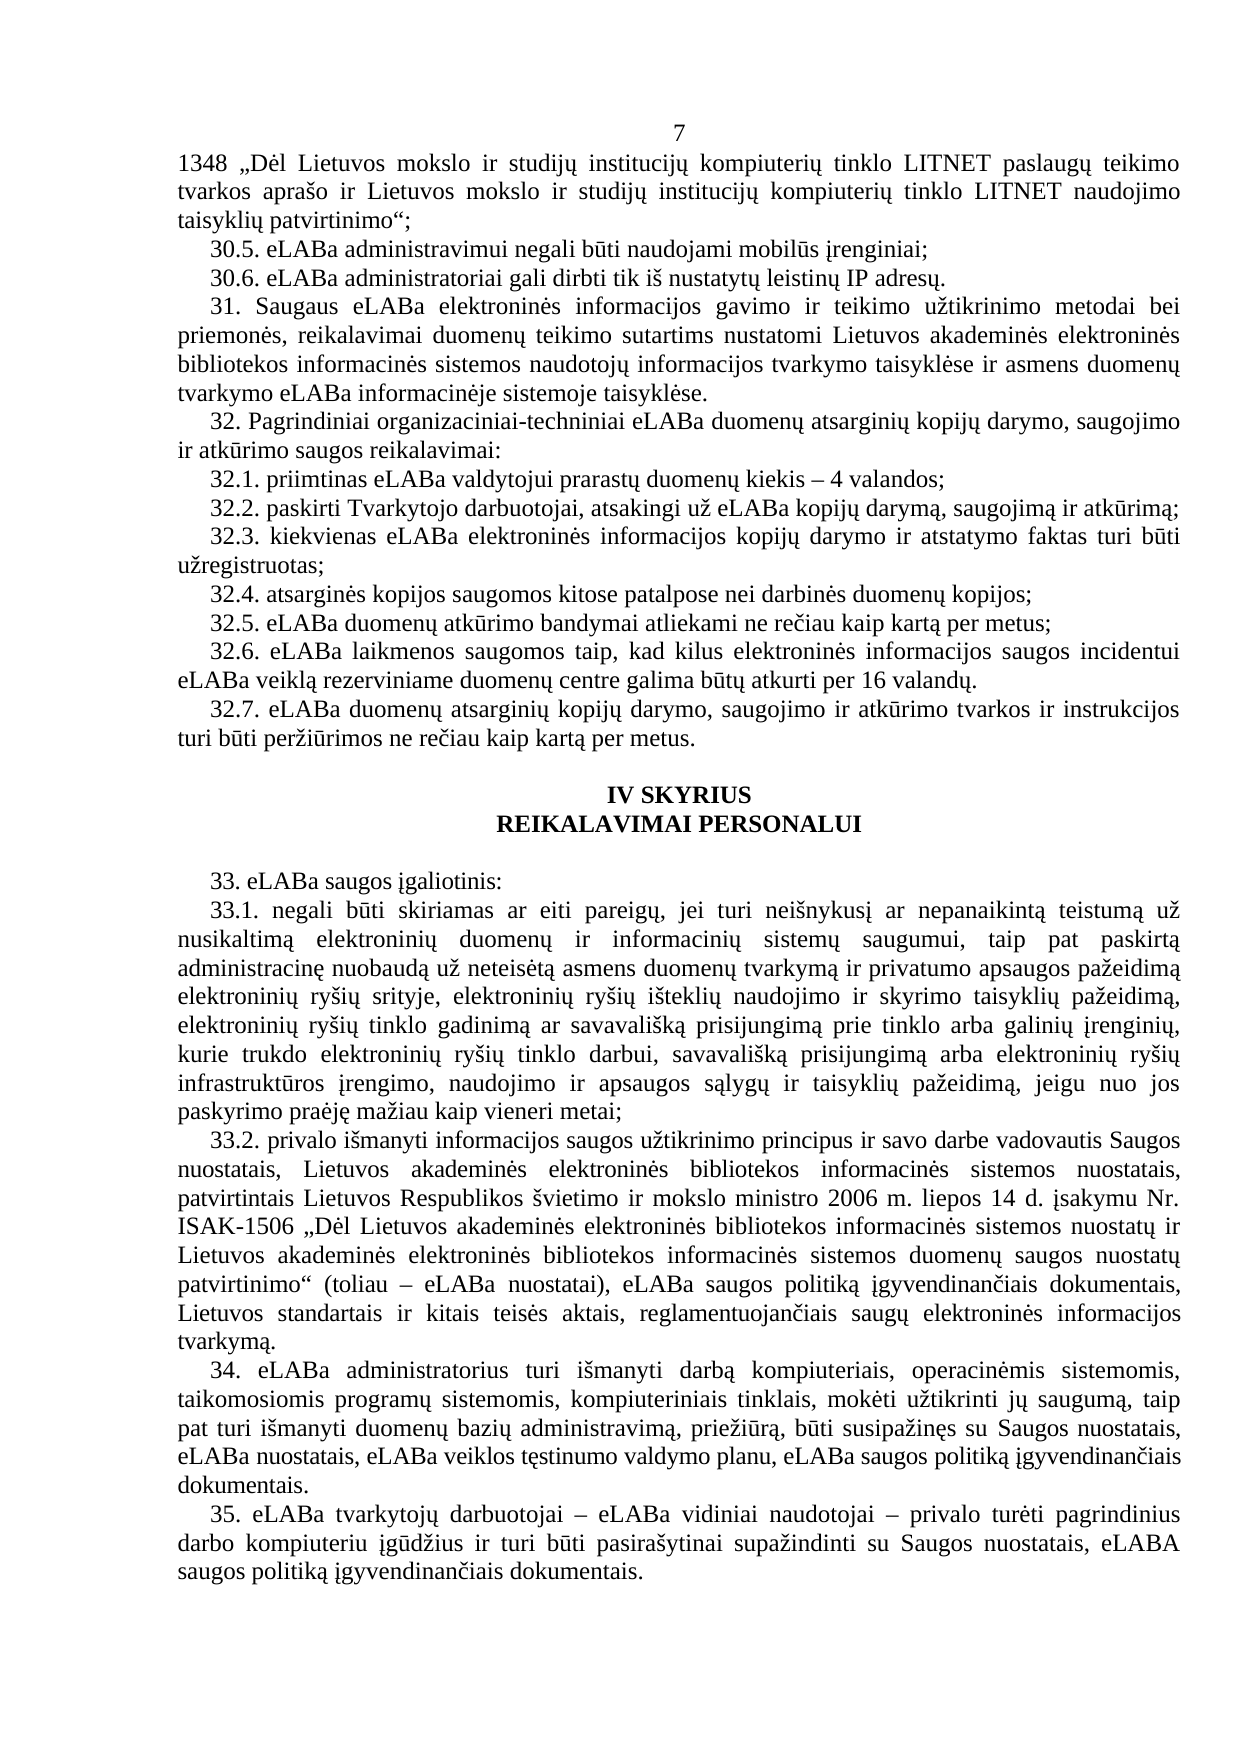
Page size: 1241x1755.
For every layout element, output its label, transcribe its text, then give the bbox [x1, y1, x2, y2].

text Reikalavimai personalui [177, 809, 1181, 838]
text 1348 „Dėl Lietuvos mokslo ir studijų institucijų kompiuterių tinklo LITNET paslaugų teikimo tvarkos aprašo ir Lietuvos mokslo ir studijų institucijų kompiuterių tinklo LITNET naudojimo taisyklių patvirtinimo“; [177, 148, 1181, 234]
text 34. eLABa administratorius turi išmanyti darbą kompiuteriais, operacinėmis sistemomis, taikomosiomis programų sistemomis, kompiuteriniais tinklais, mokėti užtikrinti jų saugumą, taip pat turi išmanyti duomenų bazių administravimą, priežiūrą, būti susipažinęs su Saugos nuostatais, eLABa nuostatais, eLABa veiklos tęstinumo valdymo planu, eLABa saugos politiką įgyvendinančiais dokumentais. [177, 1355, 1181, 1499]
text 30.6. eLABa administratoriai gali dirbti tik iš nustatytų leistinų IP adresų. [177, 263, 1181, 291]
text 30.5. eLABa administravimui negali būti naudojami mobilūs įrenginiai; [177, 234, 1181, 263]
text Iv SKYRIUS [177, 780, 1181, 809]
text 32. Pagrindiniai organizaciniai-techniniai eLABa duomenų atsarginių kopijų darymo, saugojimo ir atkūrimo saugos reikalavimai: [177, 406, 1181, 464]
text 31. Saugaus eLABa elektroninės informacijos gavimo ir teikimo užtikrinimo metodai bei priemonės, reikalavimai duomenų teikimo sutartims nustatomi Lietuvos akademinės elektroninės bibliotekos informacinės sistemos naudotojų informacijos tvarkymo taisyklėse ir asmens duomenų tvarkymo eLABa informacinėje sistemoje taisyklėse. [177, 291, 1181, 406]
text 33.1. negali būti skiriamas ar eiti pareigų, jei turi neišnykusį ar nepanaikintą teistumą už nusikaltimą elektroninių duomenų ir informacinių sistemų saugumui, taip pat paskirtą administracinę nuobaudą už neteisėtą asmens duomenų tvarkymą ir privatumo apsaugos pažeidimą elektroninių ryšių srityje, elektroninių ryšių išteklių naudojimo ir skyrimo taisyklių pažeidimą, elektroninių ryšių tinklo gadinimą ar savavališką prisijungimą prie tinklo arba galinių įrenginių, kurie trukdo elektroninių ryšių tinklo darbui, savavališką prisijungimą arba elektroninių ryšių infrastruktūros įrengimo, naudojimo ir apsaugos sąlygų ir taisyklių pažeidimą, jeigu nuo jos paskyrimo praėję mažiau kaip vieneri metai; [177, 895, 1181, 1125]
text 33.2. privalo išmanyti informacijos saugos užtikrinimo principus ir savo darbe vadovautis Saugos nuostatais, Lietuvos akademinės elektroninės bibliotekos informacinės sistemos nuostatais, patvirtintais Lietuvos Respublikos švietimo ir mokslo ministro 2006 m. liepos 14 d. įsakymu Nr. ISAK-1506 „Dėl Lietuvos akademinės elektroninės bibliotekos informacinės sistemos nuostatų ir Lietuvos akademinės elektroninės bibliotekos informacinės sistemos duomenų saugos nuostatų patvirtinimo“ (toliau – eLABa nuostatai), eLABa saugos politiką įgyvendinančiais dokumentais, Lietuvos standartais ir kitais teisės aktais, reglamentuojančiais saugų elektroninės informacijos tvarkymą. [177, 1125, 1181, 1355]
text 32.2. paskirti Tvarkytojo darbuotojai, atsakingi už eLABa kopijų darymą, saugojimą ir atkūrimą; [177, 493, 1181, 521]
text 32.3. kiekvienas eLABa elektroninės informacijos kopijų darymo ir atstatymo faktas turi būti užregistruotas; [177, 521, 1181, 579]
text 35. eLABa tvarkytojų darbuotojai – eLABa vidiniai naudotojai – privalo turėti pagrindinius darbo kompiuteriu įgūdžius ir turi būti pasirašytinai supažindinti su Saugos nuostatais, eLABA saugos politiką įgyvendinančiais dokumentais. [177, 1499, 1181, 1585]
text 32.7. eLABa duomenų atsarginių kopijų darymo, saugojimo ir atkūrimo tvarkos ir instrukcijos turi būti peržiūrimos ne rečiau kaip kartą per metus. [177, 694, 1181, 751]
text 32.6. eLABa laikmenos saugomos taip, kad kilus elektroninės informacijos saugos incidentui eLABa veiklą rezerviniame duomenų centre galima būtų atkurti per 16 valandų. [177, 636, 1181, 694]
text 32.5. eLABa duomenų atkūrimo bandymai atliekami ne rečiau kaip kartą per metus; [177, 608, 1181, 636]
text 32.1. priimtinas eLABa valdytojui prarastų duomenų kiekis – 4 valandos; [177, 464, 1181, 493]
text 32.4. atsarginės kopijos saugomos kitose patalpose nei darbinės duomenų kopijos; [177, 579, 1181, 608]
text 33. eLABa saugos įgaliotinis: [177, 866, 1181, 895]
